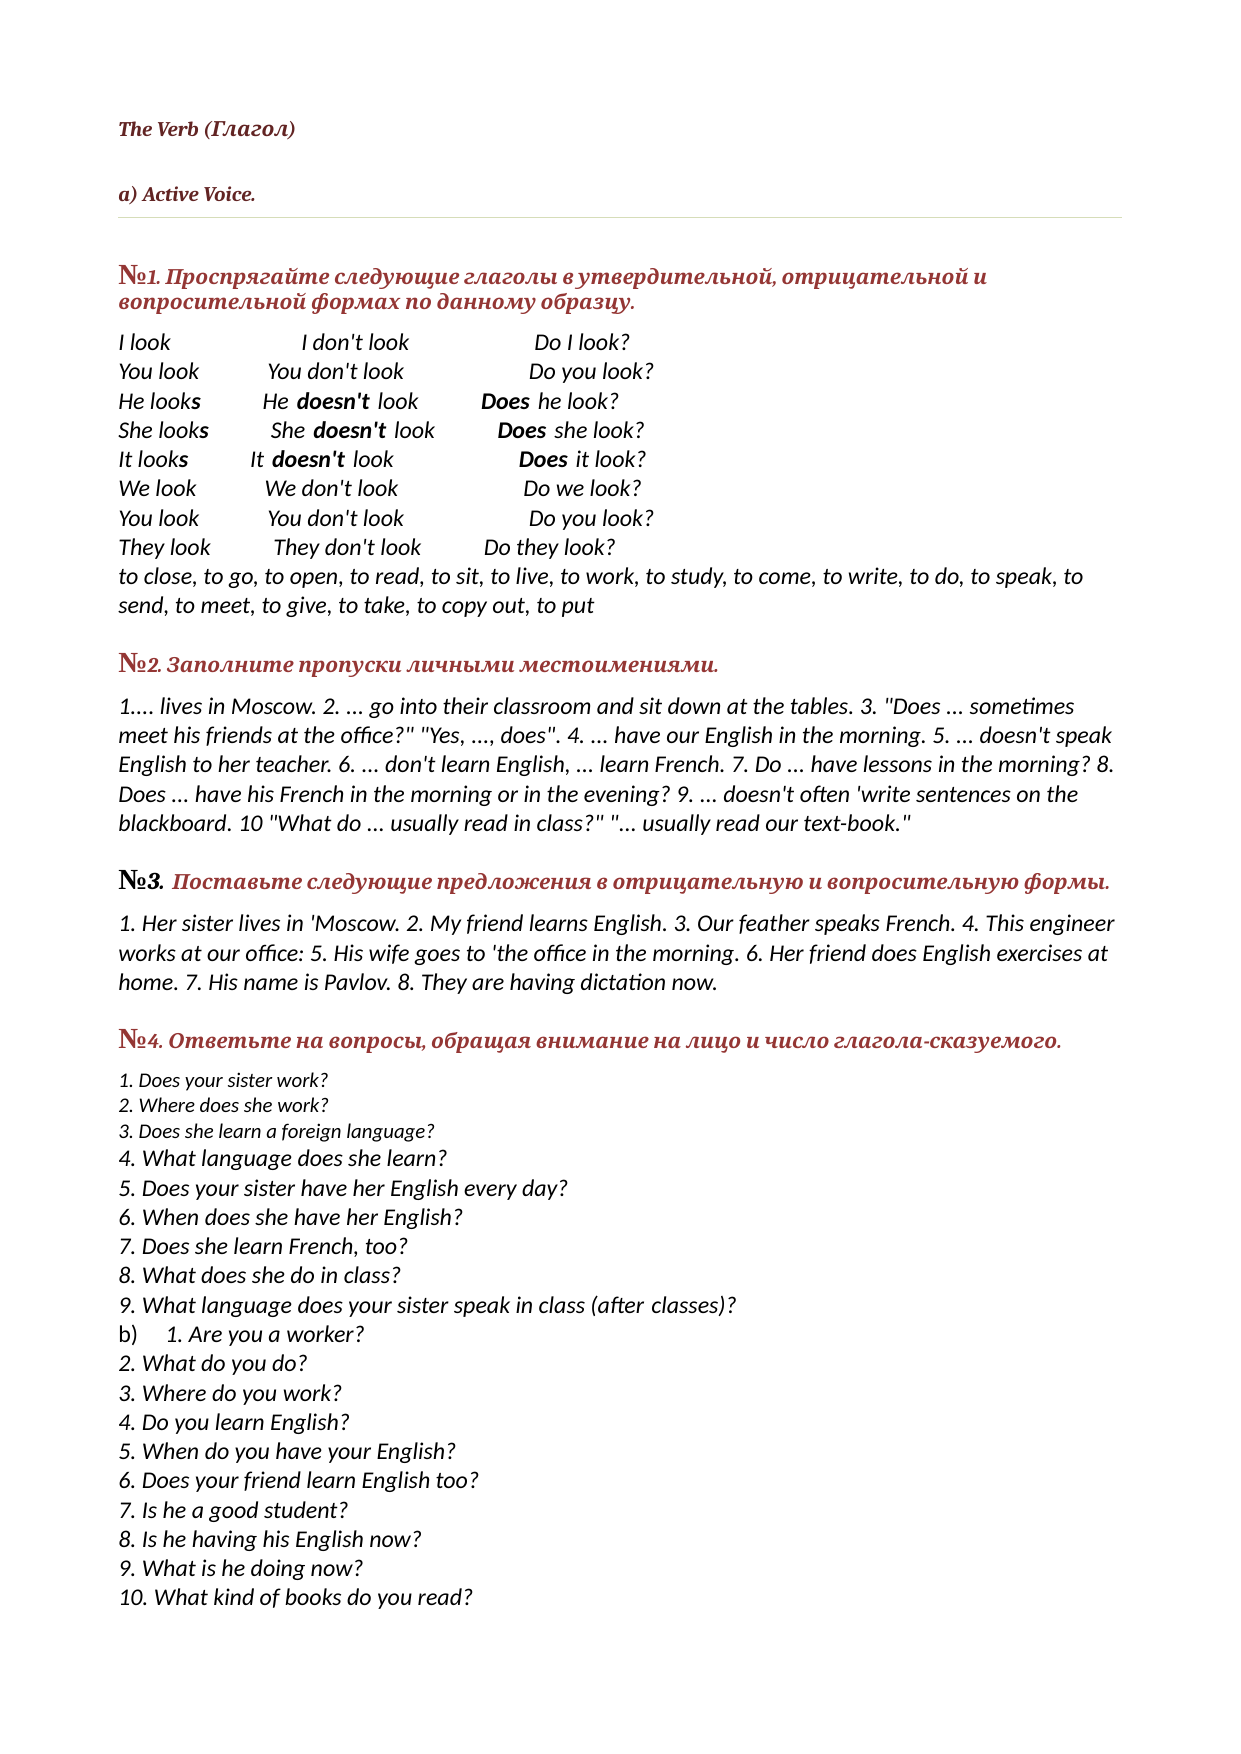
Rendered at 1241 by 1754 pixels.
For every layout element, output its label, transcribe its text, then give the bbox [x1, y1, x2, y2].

text 2. What do you do? [118, 1348, 1122, 1378]
subtitle №1. Проспрягайте следующие глаголы в утвердительной, отрицательной и вопросительной формах по данному образцу. [118, 257, 1122, 315]
text He looks He doesn't look Does he look? [118, 386, 1122, 415]
subtitle №2. Заполните пропуски личными местоимениями. [118, 645, 1122, 678]
text It looks It doesn't look Does it look? [118, 444, 1122, 473]
text 1. Does your sister work? [118, 1067, 1122, 1093]
text 7. Is he a good student? [118, 1495, 1122, 1524]
text You look You don't look Do you look? [118, 356, 1122, 386]
text I look I don't look Do I look? [118, 327, 1122, 356]
text 8. What does she do in class? [118, 1261, 1122, 1290]
text 9. What language does your sister speak in class (after classes)? [118, 1290, 1122, 1319]
text b) 1. Are you a worker? [118, 1319, 1122, 1348]
text 9. What is he doing now? [118, 1553, 1122, 1582]
text We look We don't look Do we look? [118, 473, 1122, 503]
text 3. Where do you work? [118, 1378, 1122, 1407]
text 2. Where does she work? [118, 1093, 1122, 1118]
subtitle The Verb (Глагол) [118, 118, 1122, 142]
text 6. When does she have her English? [118, 1202, 1122, 1231]
subtitle №4. Ответьте на вопросы, обращая внимание на лицо и число глагола-сказуемого. [118, 1021, 1122, 1055]
text 7. Does she learn French, too? [118, 1231, 1122, 1261]
text You look You don't look Do you look? [118, 503, 1122, 532]
text 5. When do you have your English? [118, 1436, 1122, 1465]
text 5. Does your sister have her English every day? [118, 1173, 1122, 1202]
text 6. Does your friend learn English too? [118, 1465, 1122, 1495]
text 1.... lives in Moscow. 2. ... go into their classroom and sit down at the tables. 3. "Does ... sometimes meet his friends at the office?" "Yes, ..., does". 4. ... have our English in the morning. 5. ... doesn't speak English to her teacher. 6. ... don't learn English, ... learn French. 7. Do ... have lessons in the morning? 8. Does ... have his French in the morning or in the evening? 9. ... doesn't often 'write sentences on the blackboard. 10 "What do ... usually read in class?" "... usually read our text-book." [118, 691, 1122, 837]
text 4. Do you learn English? [118, 1407, 1122, 1436]
text 3. Does she learn a foreign language? [118, 1118, 1122, 1143]
text 1. Her sister lives in 'Moscow. 2. My friend learns English. 3. Our feather speaks French. 4. This engineer works at our office: 5. His wife goes to 'the office in the morning. 6. Her friend does English exercises at home. 7. His name is Pavlov. 8. They are having dictation now. [118, 908, 1122, 996]
subtitle a) Active Voice. [118, 182, 1122, 217]
text to close, to go, to open, to read, to sit, to live, to work, to study, to come, to write, to do, to speak, to send, to meet, to give, to take, to copy out, to put [118, 561, 1122, 620]
text 8. Is he having his English now? [118, 1524, 1122, 1553]
text 4. What language does she learn? [118, 1143, 1122, 1173]
text They look They don't look Do they look? [118, 532, 1122, 561]
text 10. What kind of books do you read? [118, 1582, 1122, 1612]
subtitle №3. Поставьте следующие предложения в отрицательную и вопросительную формы. [118, 862, 1122, 896]
text She looks She doesn't look Does she look? [118, 415, 1122, 444]
